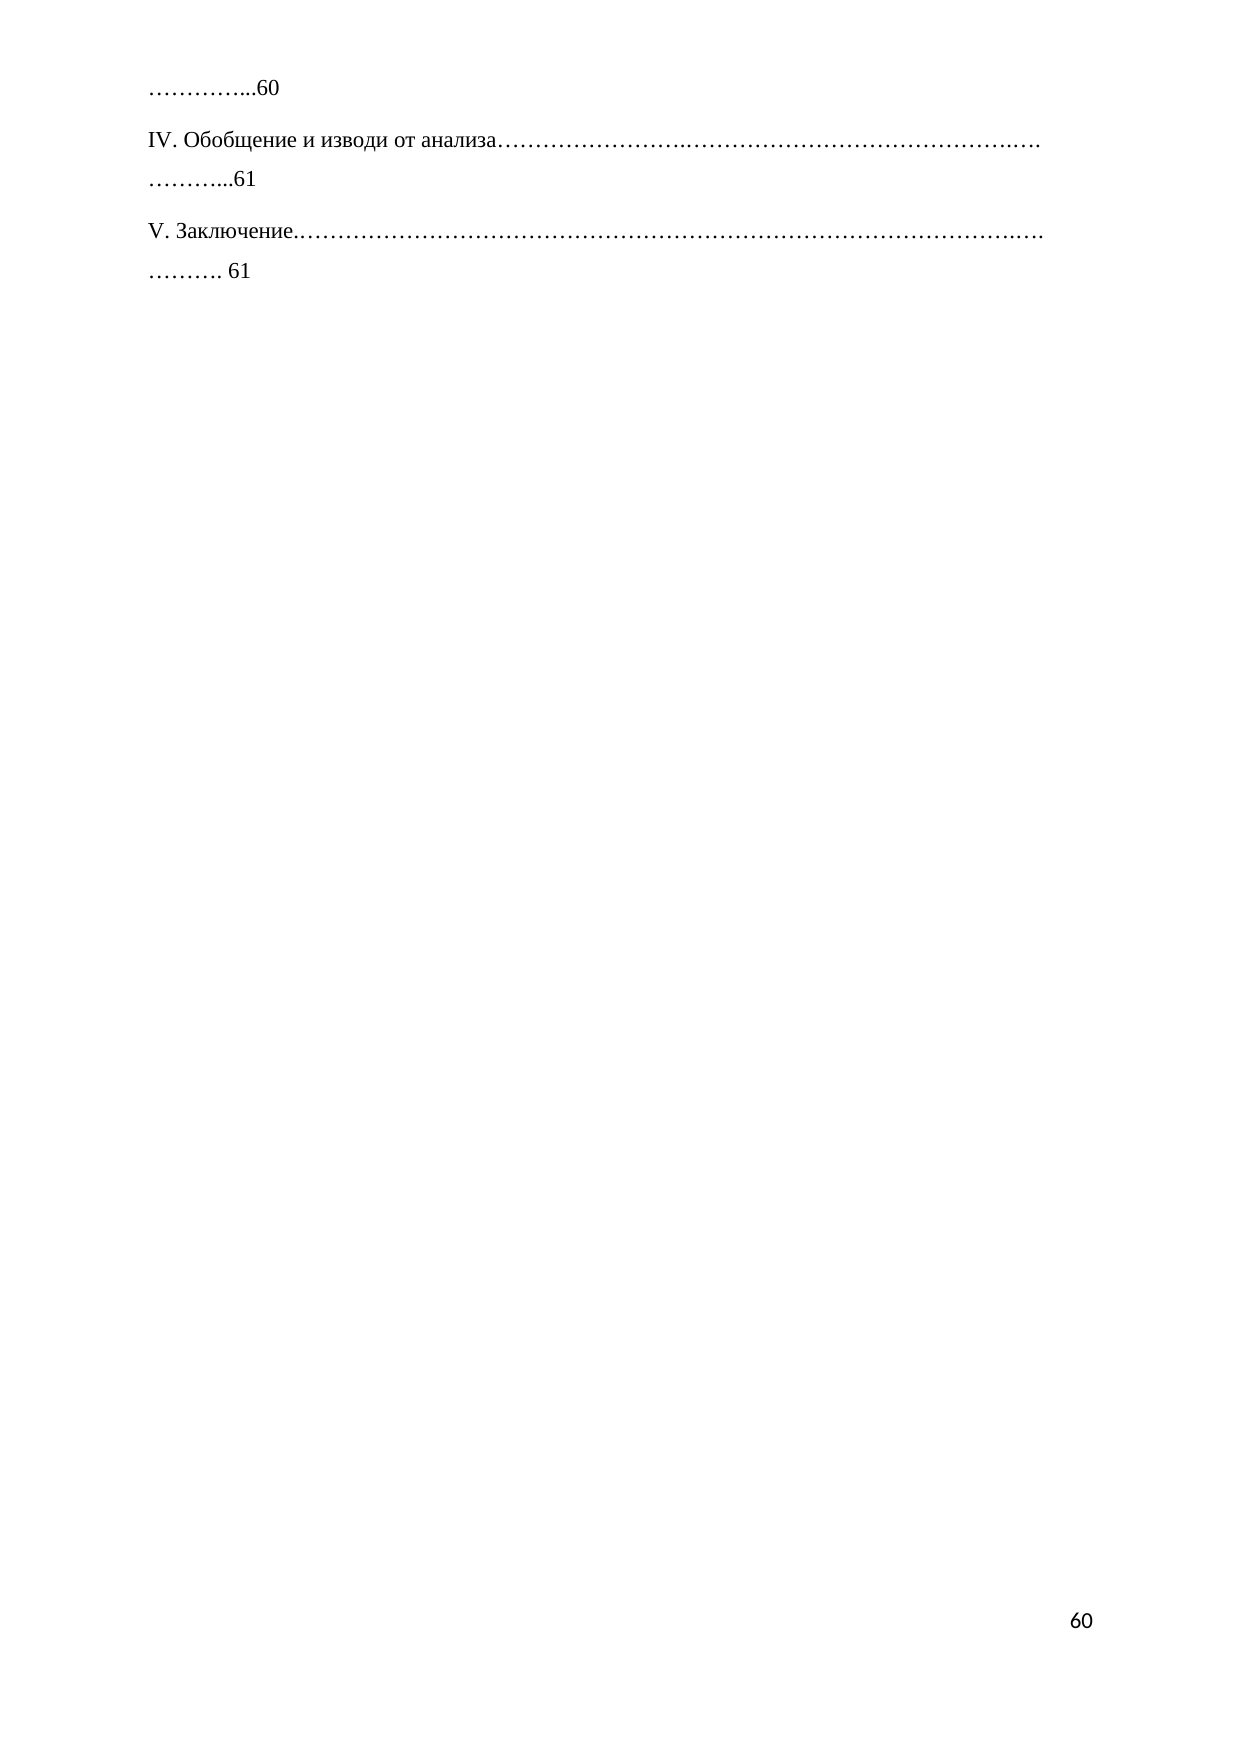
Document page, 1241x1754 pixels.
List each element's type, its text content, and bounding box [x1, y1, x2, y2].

text V. Заключение.………………………………………………………………………………….….………. 61 [148, 217, 1093, 283]
text IV. Обобщение и изводи от анализа…………………….…………………………………….….………...61 [148, 126, 1093, 192]
text …………...60 [148, 74, 1093, 100]
